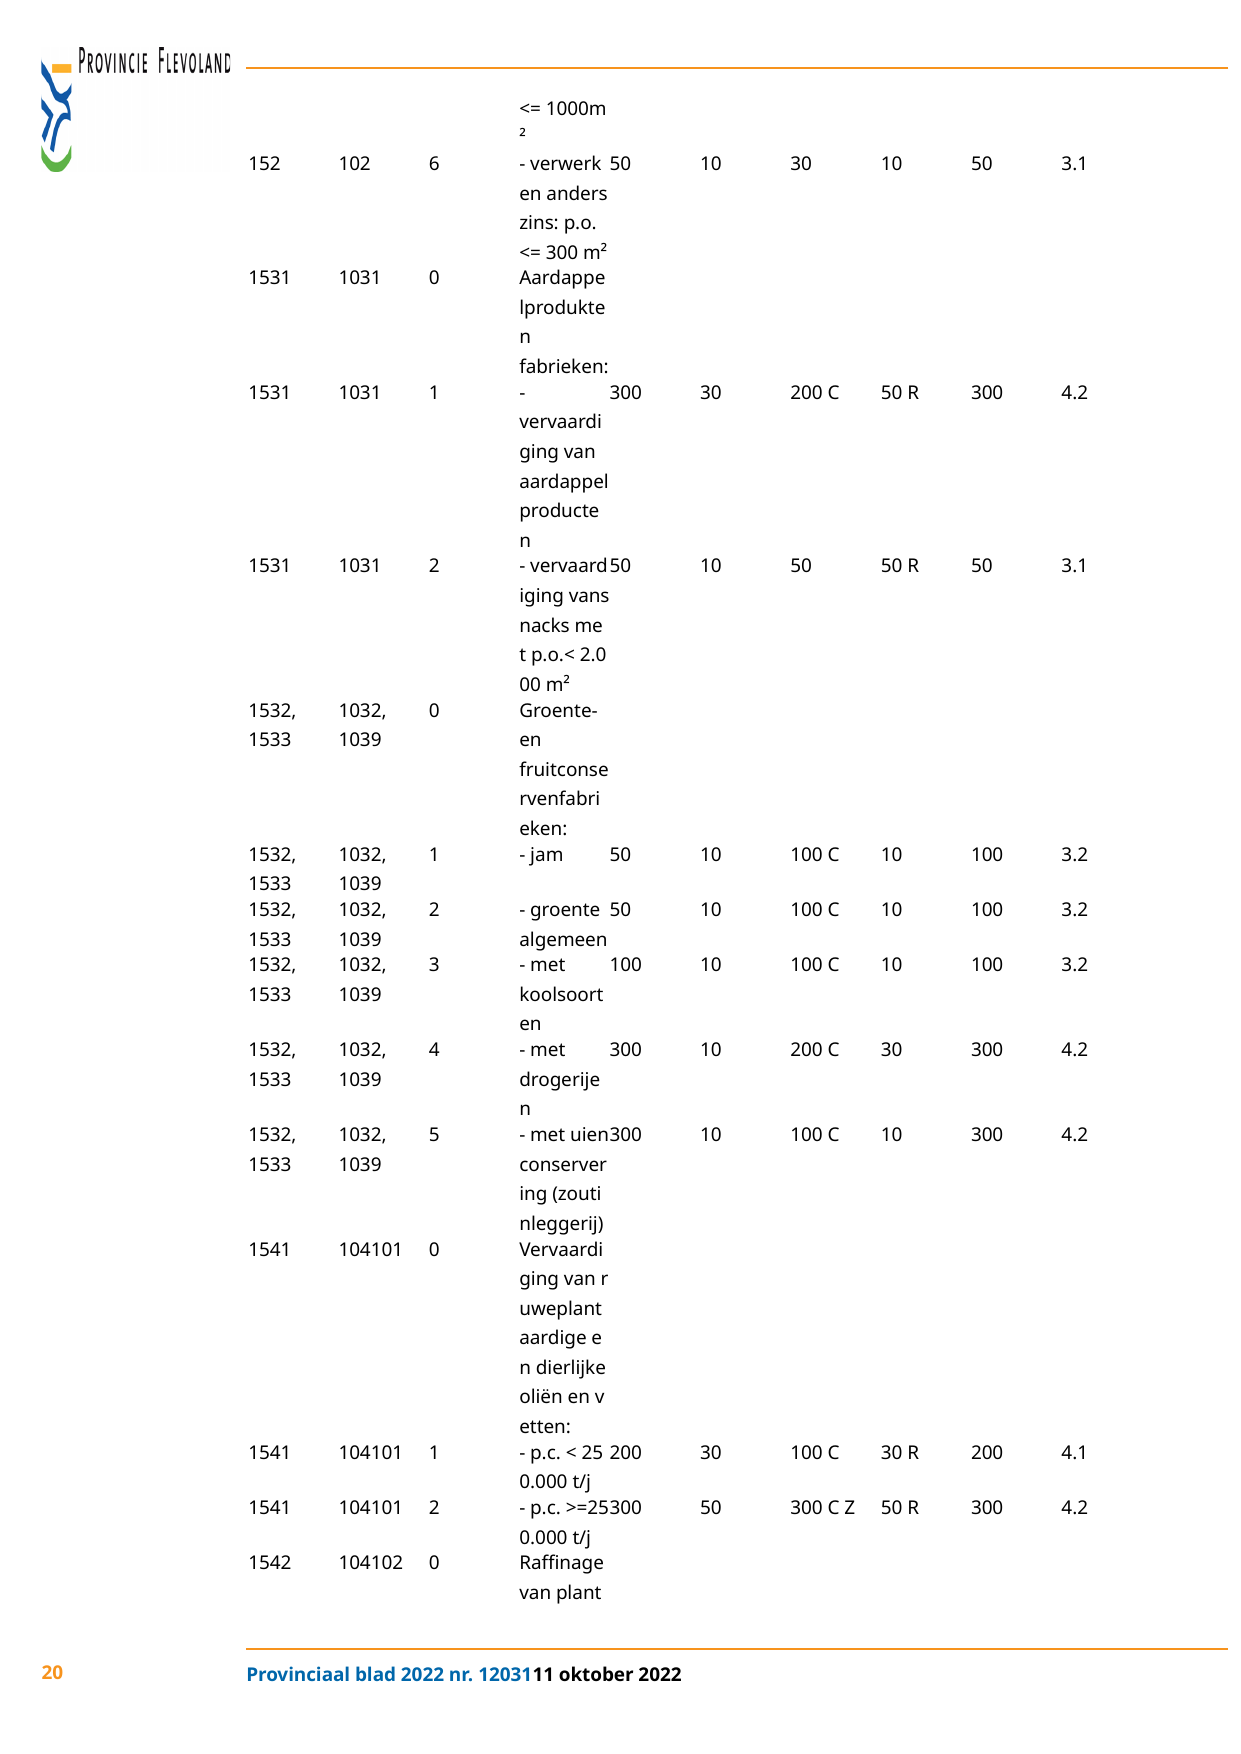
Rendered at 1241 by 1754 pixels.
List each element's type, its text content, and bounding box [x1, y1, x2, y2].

table_cell 1 [429, 841, 519, 896]
table_cell [700, 95, 790, 150]
table_cell 1031 [338, 265, 429, 379]
table_cell 1532, 1533 [248, 951, 338, 1036]
table_cell [971, 265, 1061, 379]
table_cell [881, 1550, 971, 1605]
table_cell - p.c. < 250.000 t/j [519, 1439, 609, 1494]
table_cell 1031 [338, 553, 429, 697]
table_cell 50 R [881, 553, 971, 697]
table_cell 100 [971, 896, 1061, 951]
table_cell 2 [429, 1494, 519, 1549]
table_cell [790, 697, 881, 841]
table_cell 10 [700, 841, 790, 896]
table_cell [609, 1236, 700, 1439]
table_cell 0 [429, 1550, 519, 1605]
table_cell 100 [971, 841, 1061, 896]
table_cell 1531 [248, 265, 338, 379]
table_cell 1541 [248, 1236, 338, 1439]
table_cell [1061, 1236, 1152, 1439]
table_cell 30 [790, 150, 881, 264]
table_cell - vervaardiging vansnacks met p.o.< 2.000 m² [519, 553, 609, 697]
table_cell 0 [429, 265, 519, 379]
table_cell [790, 265, 881, 379]
table_cell 10 [700, 1036, 790, 1121]
table_cell 50 R [881, 379, 971, 553]
table_cell Aardappelprodukten fabrieken: [519, 265, 609, 379]
table_cell 50 [971, 553, 1061, 697]
table_cell [700, 697, 790, 841]
table_cell 30 R [881, 1439, 971, 1494]
table_cell 0 [429, 1236, 519, 1439]
table_cell 104101 [338, 1439, 429, 1494]
table_cell <= 1000m² [519, 95, 609, 150]
table_cell 1541 [248, 1439, 338, 1494]
table_cell 1542 [248, 1550, 338, 1605]
table_cell 30 [700, 379, 790, 553]
table_cell [790, 1550, 881, 1605]
table_cell 1 [429, 379, 519, 553]
table_cell 1531 [248, 553, 338, 697]
table_cell 50 [700, 1494, 790, 1549]
table_cell 200 [971, 1439, 1061, 1494]
table_cell 30 [700, 1439, 790, 1494]
table_cell [1061, 1550, 1152, 1605]
table_cell 200 [609, 1439, 700, 1494]
table_cell [881, 95, 971, 150]
table_cell - groente algemeen [519, 896, 609, 951]
table_cell 300 [971, 1121, 1061, 1236]
table_cell - jam [519, 841, 609, 896]
table_cell 100 [971, 951, 1061, 1036]
table_cell 300 [971, 1494, 1061, 1549]
table_cell 300 [971, 1036, 1061, 1121]
table_cell 104101 [338, 1494, 429, 1549]
table_cell 300 [609, 1121, 700, 1236]
table_cell 2 [429, 553, 519, 697]
table_cell 10 [700, 553, 790, 697]
table_cell 100 C [790, 896, 881, 951]
table_cell 1532, 1533 [248, 841, 338, 896]
table_cell 3.1 [1061, 553, 1152, 697]
table_cell 10 [881, 150, 971, 264]
table_cell 1032, 1039 [338, 697, 429, 841]
table_cell 3.1 [1061, 150, 1152, 264]
table_cell [971, 95, 1061, 150]
table_cell 3 [429, 951, 519, 1036]
table_cell 1541 [248, 1494, 338, 1549]
table_cell 1032, 1039 [338, 1121, 429, 1236]
table_cell 4.2 [1061, 1036, 1152, 1121]
table_cell 10 [881, 896, 971, 951]
table_cell 4.2 [1061, 379, 1152, 553]
table_cell [429, 95, 519, 150]
table_cell [881, 265, 971, 379]
table_cell 4.2 [1061, 1494, 1152, 1549]
table_cell 1532, 1533 [248, 697, 338, 841]
table_cell Vervaardiging van ruweplantaardige en dierlijke oliën en vetten: [519, 1236, 609, 1439]
table_cell - verwerken anderszins: p.o. <= 300 m² [519, 150, 609, 264]
table_cell 1031 [338, 379, 429, 553]
table_cell 50 R [881, 1494, 971, 1549]
table_cell 6 [429, 150, 519, 264]
table_cell 10 [700, 1121, 790, 1236]
table_cell [971, 697, 1061, 841]
table_cell [1061, 697, 1152, 841]
table_cell - met drogerijen [519, 1036, 609, 1121]
table_cell 1531 [248, 379, 338, 553]
table_cell 30 [881, 1036, 971, 1121]
picture [41, 47, 231, 172]
table_cell [790, 1236, 881, 1439]
table_cell [1061, 265, 1152, 379]
table_cell 3.2 [1061, 951, 1152, 1036]
table_cell 1532, 1533 [248, 896, 338, 951]
table_cell 4.2 [1061, 1121, 1152, 1236]
table_cell [609, 1550, 700, 1605]
table_cell 104101 [338, 1236, 429, 1439]
table_cell [971, 1550, 1061, 1605]
table_cell 102 [338, 150, 429, 264]
table_cell 10 [881, 841, 971, 896]
table_cell 300 [609, 1494, 700, 1549]
table_cell 1 [429, 1439, 519, 1494]
table_cell [248, 95, 338, 150]
table_cell [971, 1236, 1061, 1439]
table_cell 152 [248, 150, 338, 264]
table_cell - vervaardiging van aardappelproducten [519, 379, 609, 553]
table_cell 10 [881, 951, 971, 1036]
table_cell 1032, 1039 [338, 896, 429, 951]
table_cell 4.1 [1061, 1439, 1152, 1494]
table_cell 5 [429, 1121, 519, 1236]
table_cell [790, 95, 881, 150]
table_cell 4 [429, 1036, 519, 1121]
table_cell 10 [700, 896, 790, 951]
table_cell [609, 697, 700, 841]
table_cell 100 C [790, 841, 881, 896]
table_cell 50 [609, 896, 700, 951]
table_cell 50 [609, 553, 700, 697]
table_cell 100 C [790, 1439, 881, 1494]
table_cell 300 [609, 379, 700, 553]
table_cell 3.2 [1061, 841, 1152, 896]
table_cell Groente- en fruitconservenfabrieken: [519, 697, 609, 841]
table_cell 0 [429, 697, 519, 841]
table_cell [609, 265, 700, 379]
table_cell [700, 265, 790, 379]
table_cell 1032, 1039 [338, 1036, 429, 1121]
table_cell 10 [700, 150, 790, 264]
table_cell 300 [609, 1036, 700, 1121]
table_cell 300 [971, 379, 1061, 553]
table_cell [1061, 95, 1152, 150]
table_cell 200 C [790, 379, 881, 553]
table_cell 104102 [338, 1550, 429, 1605]
table_cell 10 [881, 1121, 971, 1236]
table_cell [881, 697, 971, 841]
table_cell 2 [429, 896, 519, 951]
table_cell [881, 1236, 971, 1439]
table_cell [700, 1236, 790, 1439]
table_cell 1532, 1533 [248, 1121, 338, 1236]
table_cell 1532, 1533 [248, 1036, 338, 1121]
table_cell - met uienconservering (zoutinleggerij) [519, 1121, 609, 1236]
table_cell - met koolsoorten [519, 951, 609, 1036]
table_cell 50 [609, 841, 700, 896]
table_cell 100 C [790, 1121, 881, 1236]
table_cell 300 C Z [790, 1494, 881, 1549]
table_cell 1032, 1039 [338, 951, 429, 1036]
table_cell 10 [700, 951, 790, 1036]
table_cell 200 C [790, 1036, 881, 1121]
table_cell 50 [790, 553, 881, 697]
table_cell 1032, 1039 [338, 841, 429, 896]
table_cell 100 [609, 951, 700, 1036]
table_cell Raffinage van plant [519, 1550, 609, 1605]
table_cell [338, 95, 429, 150]
table_cell 50 [971, 150, 1061, 264]
table_cell [700, 1550, 790, 1605]
table_cell 3.2 [1061, 896, 1152, 951]
table_cell [609, 95, 700, 150]
table_cell 50 [609, 150, 700, 264]
table_cell 100 C [790, 951, 881, 1036]
table_cell - p.c. >=250.000 t/j [519, 1494, 609, 1549]
